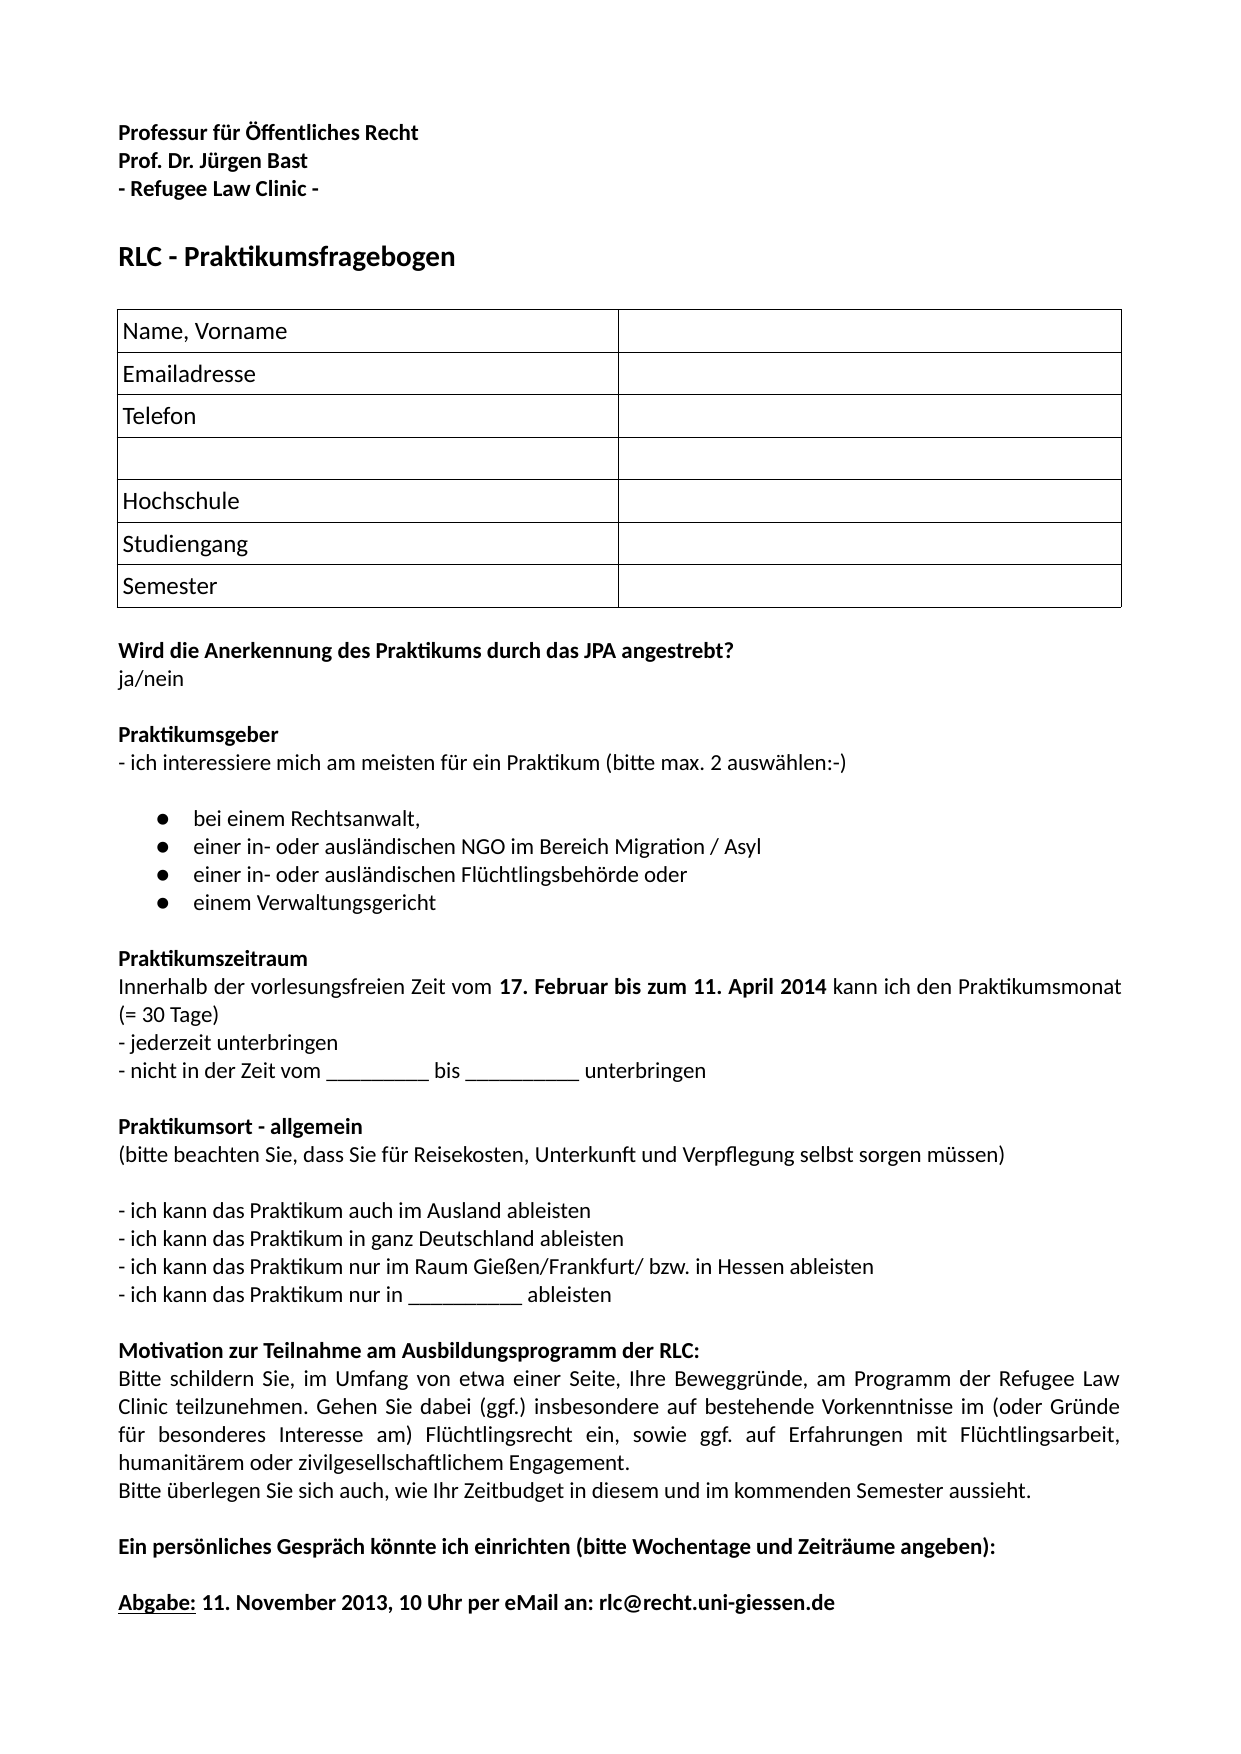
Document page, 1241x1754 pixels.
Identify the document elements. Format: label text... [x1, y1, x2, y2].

table_cell Studiengang [118, 523, 618, 564]
table_header Name, Vorname [118, 310, 618, 352]
text - ich kann das Praktikum nur in __________ ableisten [118, 1280, 1122, 1308]
table_cell Telefon [118, 395, 618, 437]
table_cell [619, 565, 1121, 607]
text - nicht in der Zeit vom _________ bis __________ unterbringen [118, 1056, 1122, 1084]
text Innerhalb der vorlesungsfreien Zeit vom 17. Februar bis zum 11. April 2014 kann ich den Praktikumsmonat (= 30 Tage) [118, 972, 1122, 1028]
list einer in- oder ausländischen NGO im Bereich Migration / Asyl [156, 832, 1122, 860]
text (bitte beachten Sie, dass Sie für Reisekosten, Unterkunft und Verpflegung selbst sorgen müssen) [118, 1140, 1122, 1168]
table_cell [619, 438, 1121, 479]
text ja/nein [118, 664, 1122, 692]
text - ich interessiere mich am meisten für ein Praktikum (bitte max. 2 auswählen:-) [118, 748, 1122, 776]
text RLC - Praktikumsfragebogen [118, 238, 1122, 273]
text Professur für Öffentliches Recht [118, 118, 1122, 146]
table_header [619, 310, 1121, 352]
text - ich kann das Praktikum auch im Ausland ableisten [118, 1196, 1122, 1224]
text Prof. Dr. Jürgen Bast [118, 146, 1122, 174]
text - ich kann das Praktikum in ganz Deutschland ableisten [118, 1224, 1122, 1252]
table_cell Semester [118, 565, 618, 607]
table_cell [619, 395, 1121, 437]
list einem Verwaltungsgericht [156, 888, 1122, 916]
text Praktikumsgeber [118, 720, 1122, 748]
text Wird die Anerkennung des Praktikums durch das JPA angestrebt? [118, 636, 1122, 664]
text Motivation zur Teilnahme am Ausbildungsprogramm der RLC: [118, 1336, 1122, 1364]
text Praktikumszeitraum [118, 944, 1122, 972]
text - jederzeit unterbringen [118, 1028, 1122, 1056]
text Bitte schildern Sie, im Umfang von etwa einer Seite, Ihre Beweggründe, am Programm der Refugee Law Clinic teilzunehmen. Gehen Sie dabei (ggf.) insbesondere auf bestehende Vorkenntnisse im (oder Gründe für besonderes Interesse am) Flüchtlingsrecht ein, sowie ggf. auf Erfahrungen mit Flüchtlingsarbeit, humanitärem oder zivilgesellschaftlichem Engagement. [118, 1364, 1122, 1476]
list einer in- oder ausländischen Flüchtlingsbehörde oder [156, 860, 1122, 888]
table_cell [118, 438, 618, 479]
table_cell [619, 523, 1121, 564]
table_cell Hochschule [118, 480, 618, 522]
table_cell [619, 353, 1121, 394]
text Abgabe: 11. November 2013, 10 Uhr per eMail an: rlc@recht.uni-giessen.de [118, 1588, 1122, 1617]
text Praktikumsort - allgemein [118, 1112, 1122, 1140]
text Ein persönliches Gespräch könnte ich einrichten (bitte Wochentage und Zeiträume angeben): [118, 1532, 1122, 1561]
list bei einem Rechtsanwalt, [156, 804, 1122, 832]
text Bitte überlegen Sie sich auch, wie Ihr Zeitbudget in diesem und im kommenden Semester aussieht. [118, 1476, 1122, 1504]
table_cell [619, 480, 1121, 522]
text - ich kann das Praktikum nur im Raum Gießen/Frankfurt/ bzw. in Hessen ableisten [118, 1252, 1122, 1280]
table_cell Emailadresse [118, 353, 618, 394]
text - Refugee Law Clinic - [118, 174, 1122, 202]
